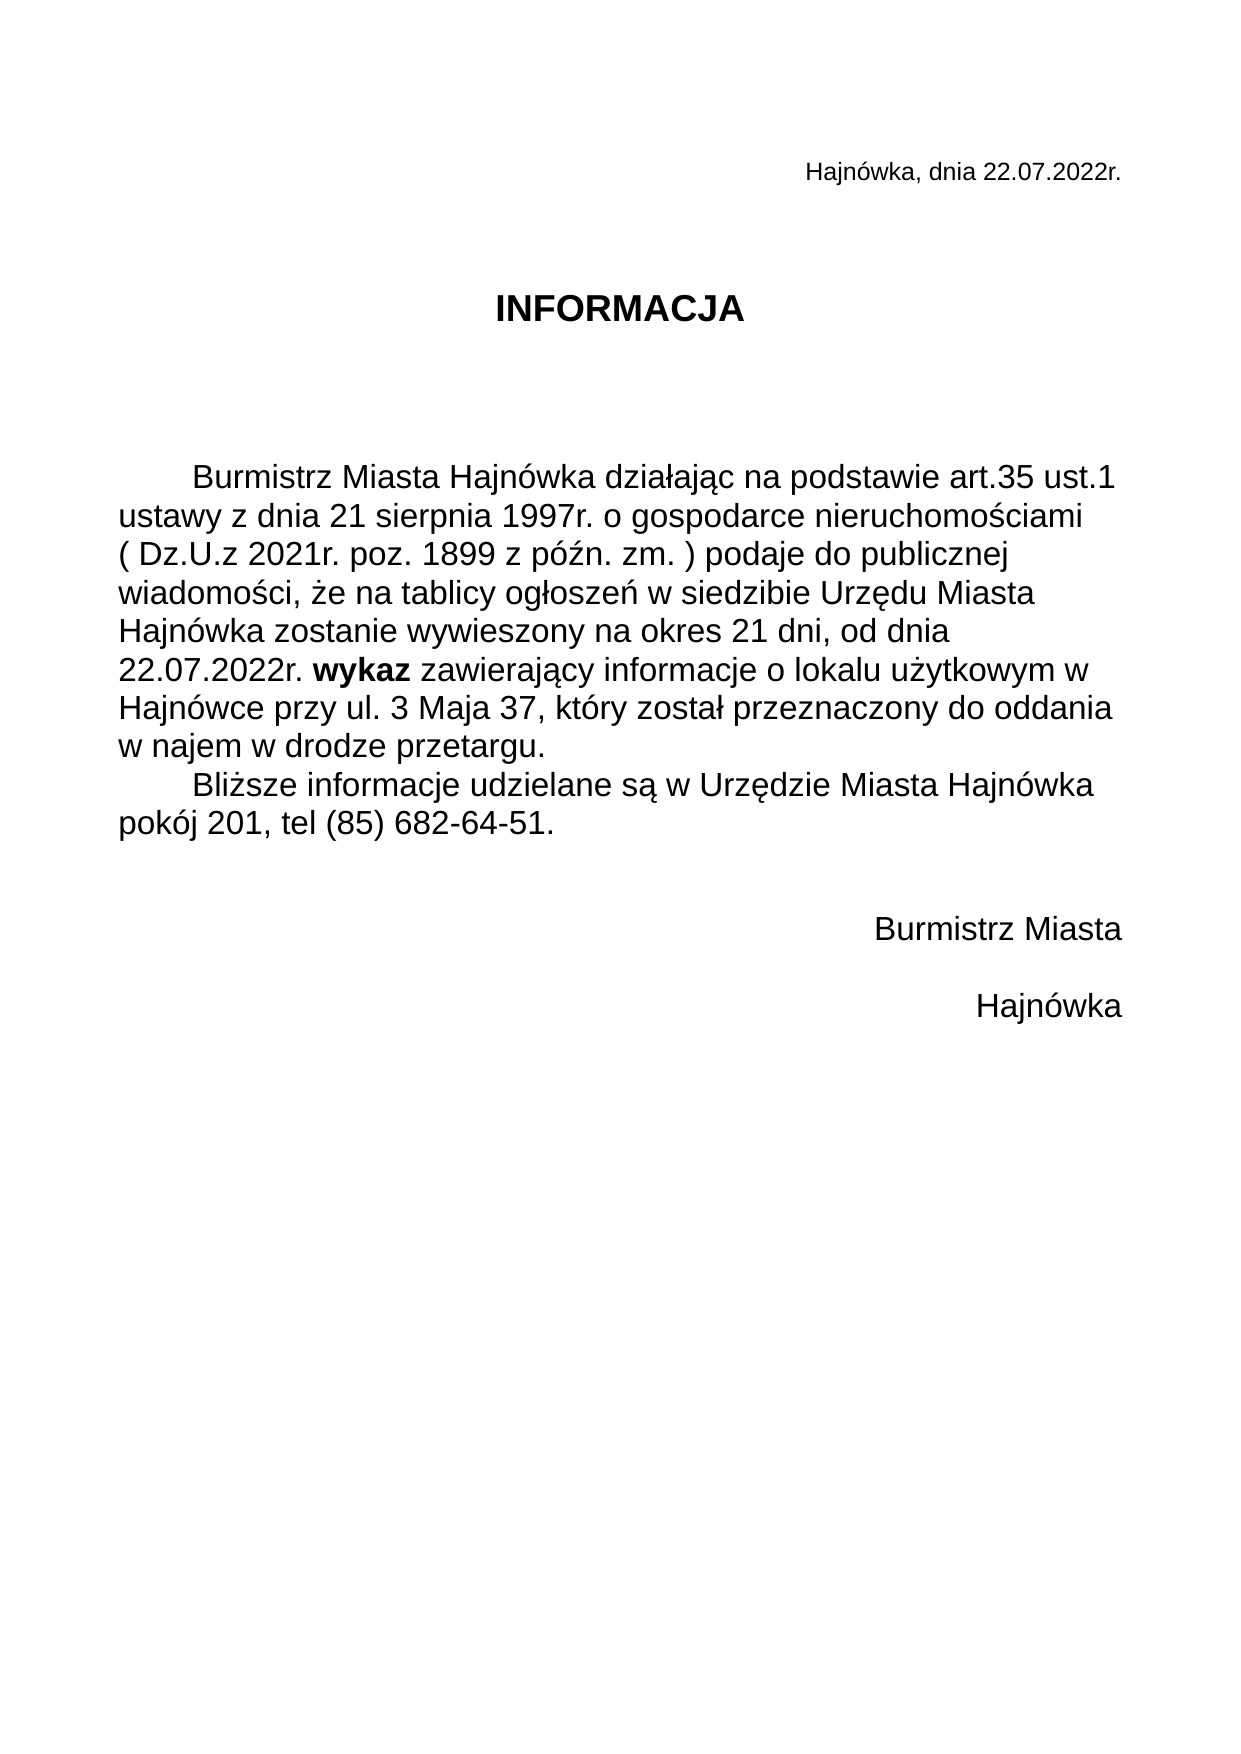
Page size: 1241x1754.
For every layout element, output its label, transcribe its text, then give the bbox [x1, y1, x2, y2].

text Hajnówka [118, 986, 1122, 1024]
subtitle INFORMACJA [118, 286, 1122, 329]
text Burmistrz Miasta [120, 909, 1122, 947]
text Bliższe informacje udzielane są w Urzędzie Miasta Hajnówka pokój 201, tel (85) 682-64-51. [118, 765, 1122, 842]
text Burmistrz Miasta Hajnówka działając na podstawie art.35 ust.1 ustawy z dnia 21 sierpnia 1997r. o gospodarce nieruchomościami ( Dz.U.z 2021r. poz. 1899 z późn. zm. ) podaje do publicznej wiadomości, że na tablicy ogłoszeń w siedzibie Urzędu Miasta Hajnówka zostanie wywieszony na okres 21 dni, od dnia 22.07.2022r. wykaz zawierający informacje o lokalu użytkowym w Hajnówce przy ul. 3 Maja 37, który został przeznaczony do oddania w najem w drodze przetargu. [118, 457, 1122, 765]
text Hajnówka, dnia 22.07.2022r. [118, 157, 1122, 185]
